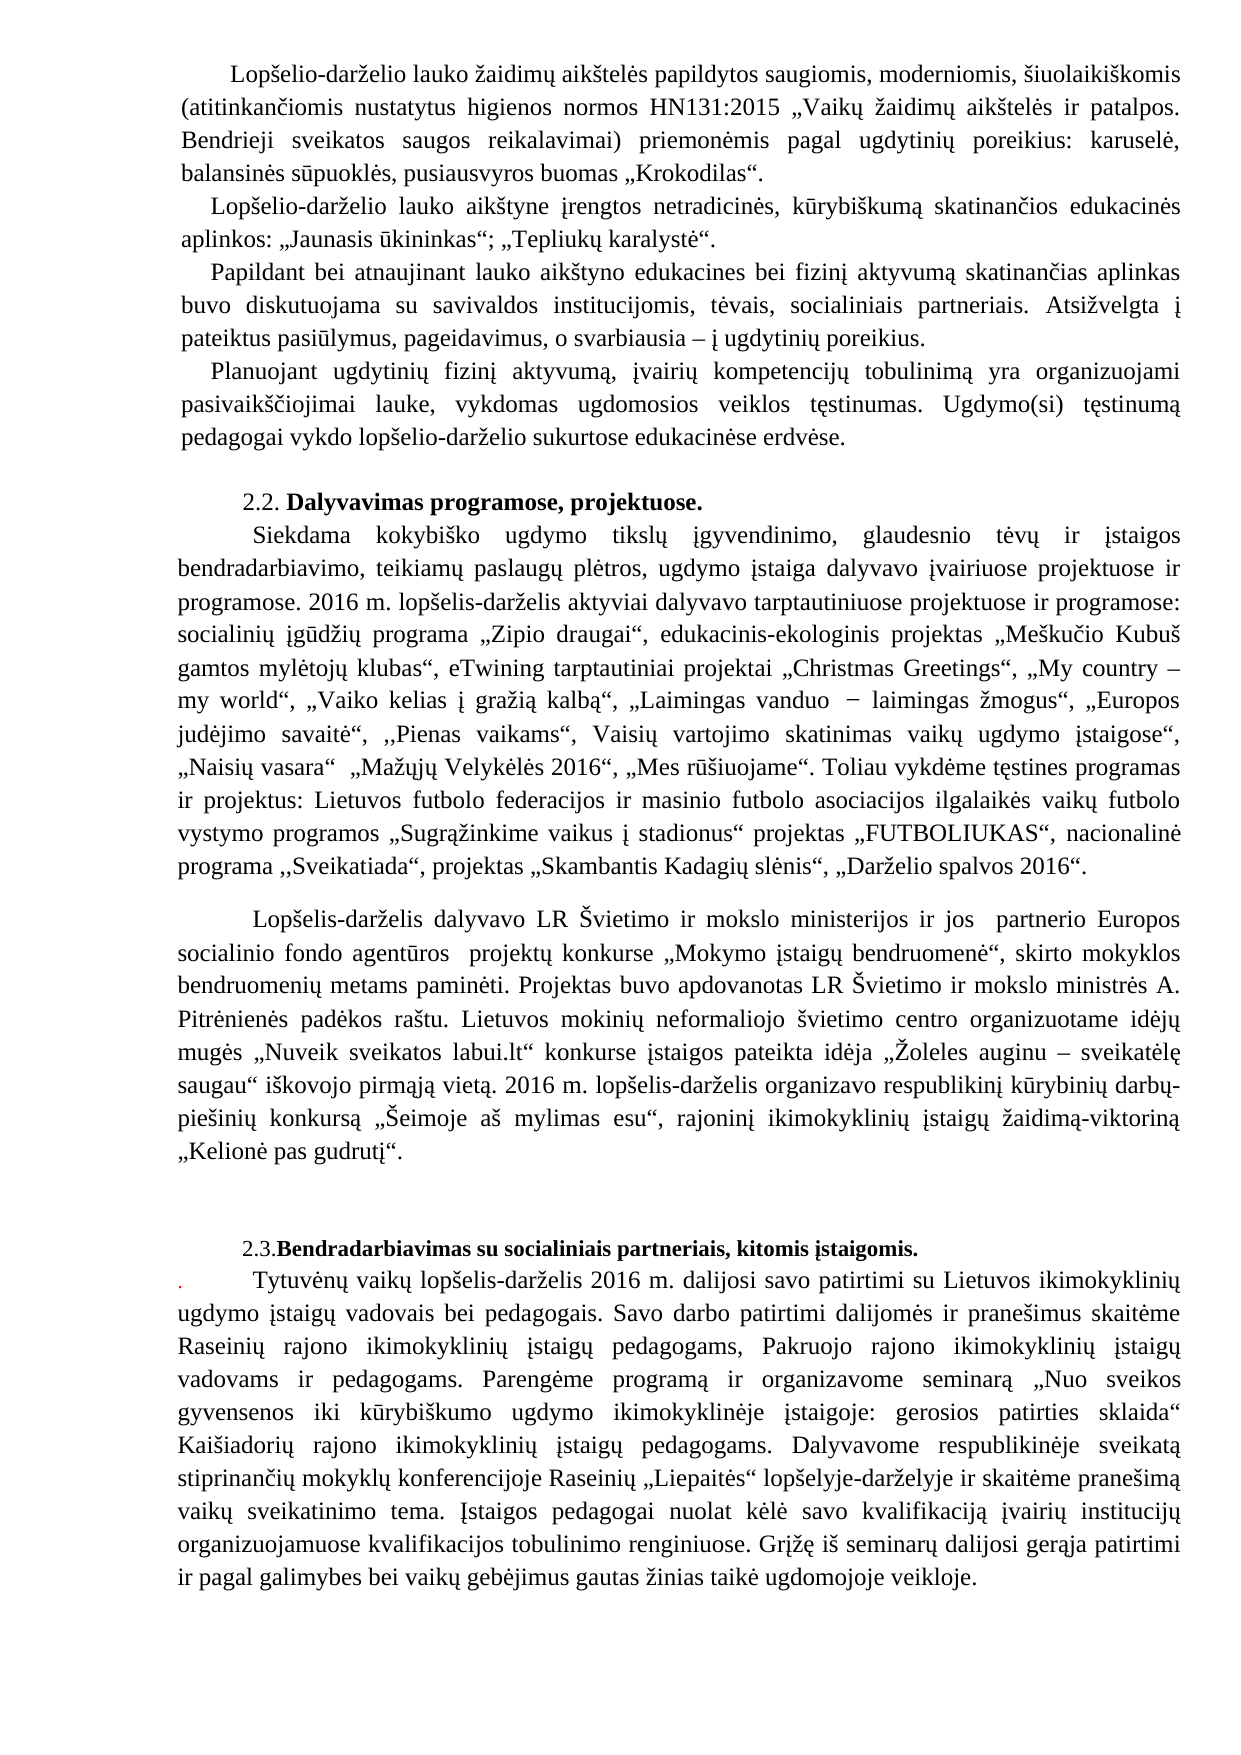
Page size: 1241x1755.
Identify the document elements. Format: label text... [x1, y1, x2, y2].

text Siekdama kokybiško ugdymo tikslų įgyvendinimo, glaudesnio tėvų ir įstaigos bendradarbiavimo, teikiamų paslaugų plėtros, ugdymo įstaiga dalyvavo įvairiuose projektuose ir programose. 2016 m. lopšelis-darželis aktyviai dalyvavo tarptautiniuose projektuose ir programose: socialinių įgūdžių programa „Zipio draugai“, edukacinis-ekologinis projektas „Meškučio Kubuš gamtos mylėtojų klubas“, eTwining tarptautiniai projektai „Christmas Greetings“, „My country – my world“, „Vaiko kelias į gražią kalbą“, „Laimingas vanduo ̶ laimingas žmogus“, „Europos judėjimo savaitė“, ,,Pienas vaikams“, Vaisių vartojimo skatinimas vaikų ugdymo įstaigose“, „Naisių vasara“ „Mažųjų Velykėlės 2016“, „Mes rūšiuojame“. Toliau vykdėme tęstines programas ir projektus: Lietuvos futbolo federacijos ir masinio futbolo asociacijos ilgalaikės vaikų futbolo vystymo programos „Sugrąžinkime vaikus į stadionus“ projektas „FUTBOLIUKAS“, nacionalinė programa ,,Sveikatiada“, projektas „Skambantis Kadagių slėnis“, „Darželio spalvos 2016“. [177, 521, 1181, 879]
text Papildant bei atnaujinant lauko aikštyno edukacines bei fizinį aktyvumą skatinančias aplinkas buvo diskutuojama su savivaldos institucijomis, tėvais, socialiniais partneriais. Atsižvelgta į pateiktus pasiūlymus, pageidavimus, o svarbiausia – į ugdytinių poreikius. [181, 257, 1181, 352]
text . Tytuvėnų vaikų lopšelis-darželis 2016 m. dalijosi savo patirtimi su Lietuvos ikimokyklinių ugdymo įstaigų vadovais bei pedagogais. Savo darbo patirtimi dalijomės ir pranešimus skaitėme Raseinių rajono ikimokyklinių įstaigų pedagogams, Pakruojo rajono ikimokyklinių įstaigų vadovams ir pedagogams. Parengėme programą ir organizavome seminarą „Nuo sveikos gyvensenos iki kūrybiškumo ugdymo ikimokyklinėje įstaigoje: gerosios patirties sklaida“ Kaišiadorių rajono ikimokyklinių įstaigų pedagogams. Dalyvavome respublikinėje sveikatą stiprinančių mokyklų konferencijoje Raseinių „Liepaitės“ lopšelyje-darželyje ir skaitėme pranešimą vaikų sveikatinimo tema. Įstaigos pedagogai nuolat kėlė savo kvalifikaciją įvairių institucijų organizuojamuose kvalifikacijos tobulinimo renginiuose. Grįžę iš seminarų dalijosi gerąja patirtimi ir pagal galimybes bei vaikų gebėjimus gautas žinias taikė ugdomojoje veikloje. [177, 1265, 1181, 1591]
text 2.3.Bendradarbiavimas su socialiniais partneriais, kitomis įstaigomis. [177, 1235, 1181, 1261]
text Lopšelis-darželis dalyvavo LR Švietimo ir mokslo ministerijos ir jos partnerio Europos socialinio fondo agentūros projektų konkurse „Mokymo įstaigų bendruomenė“, skirto mokyklos bendruomenių metams paminėti. Projektas buvo apdovanotas LR Švietimo ir mokslo ministrės A. Pitrėnienės padėkos raštu. Lietuvos mokinių neformaliojo švietimo centro organizuotame idėjų mugės „Nuveik sveikatos labui.lt“ konkurse įstaigos pateikta idėja „Žoleles auginu – sveikatėlę saugau“ iškovojo pirmąją vietą. 2016 m. lopšelis-darželis organizavo respublikinį kūrybinių darbų-piešinių konkursą „Šeimoje aš mylimas esu“, rajoninį ikimokyklinių įstaigų žaidimą-viktoriną „Kelionė pas gudrutį“. [177, 904, 1181, 1164]
text Lopšelio-darželio lauko aikštyne įrengtos netradicinės, kūrybiškumą skatinančios edukacinės aplinkos: „Jaunasis ūkininkas“; „Tepliukų karalystė“. [181, 191, 1181, 253]
text Planuojant ugdytinių fizinį aktyvumą, įvairių kompetencijų tobulinimą yra organizuojami pasivaikščiojimai lauke, vykdomas ugdomosios veiklos tęstinumas. Ugdymo(si) tęstinumą pedagogai vykdo lopšelio-darželio sukurtose edukacinėse erdvėse. [181, 356, 1181, 451]
text Lopšelio-darželio lauko žaidimų aikštelės papildytos saugiomis, moderniomis, šiuolaikiškomis (atitinkančiomis nustatytus higienos normos HN131:2015 „Vaikų žaidimų aikštelės ir patalpos. Bendrieji sveikatos saugos reikalavimai) priemonėmis pagal ugdytinių poreikius: karuselė, balansinės sūpuoklės, pusiausvyros buomas „Krokodilas“. [181, 59, 1181, 187]
text 2.2. Dalyvavimas programose, projektuose. [177, 487, 1181, 516]
